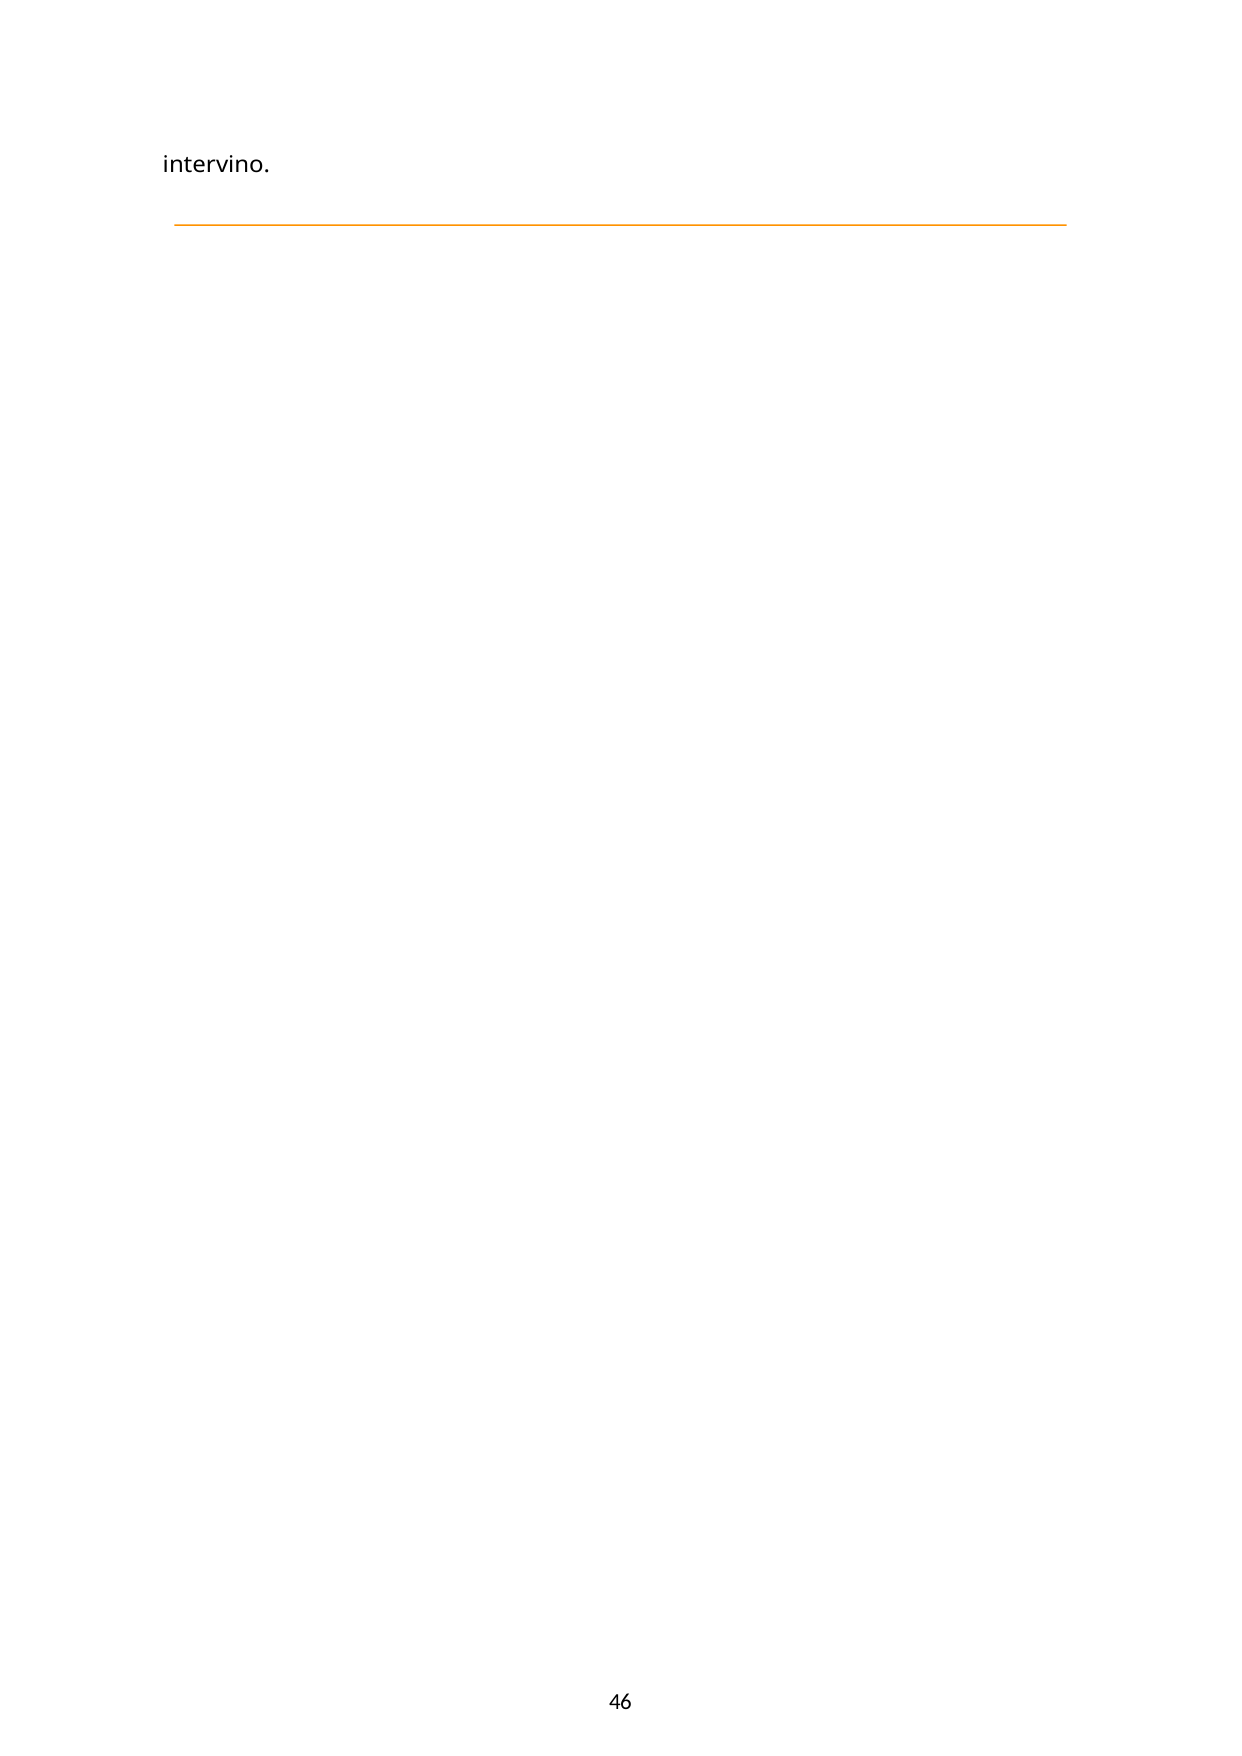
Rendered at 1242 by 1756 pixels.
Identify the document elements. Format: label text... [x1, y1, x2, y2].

text intervino. [162, 148, 1065, 179]
